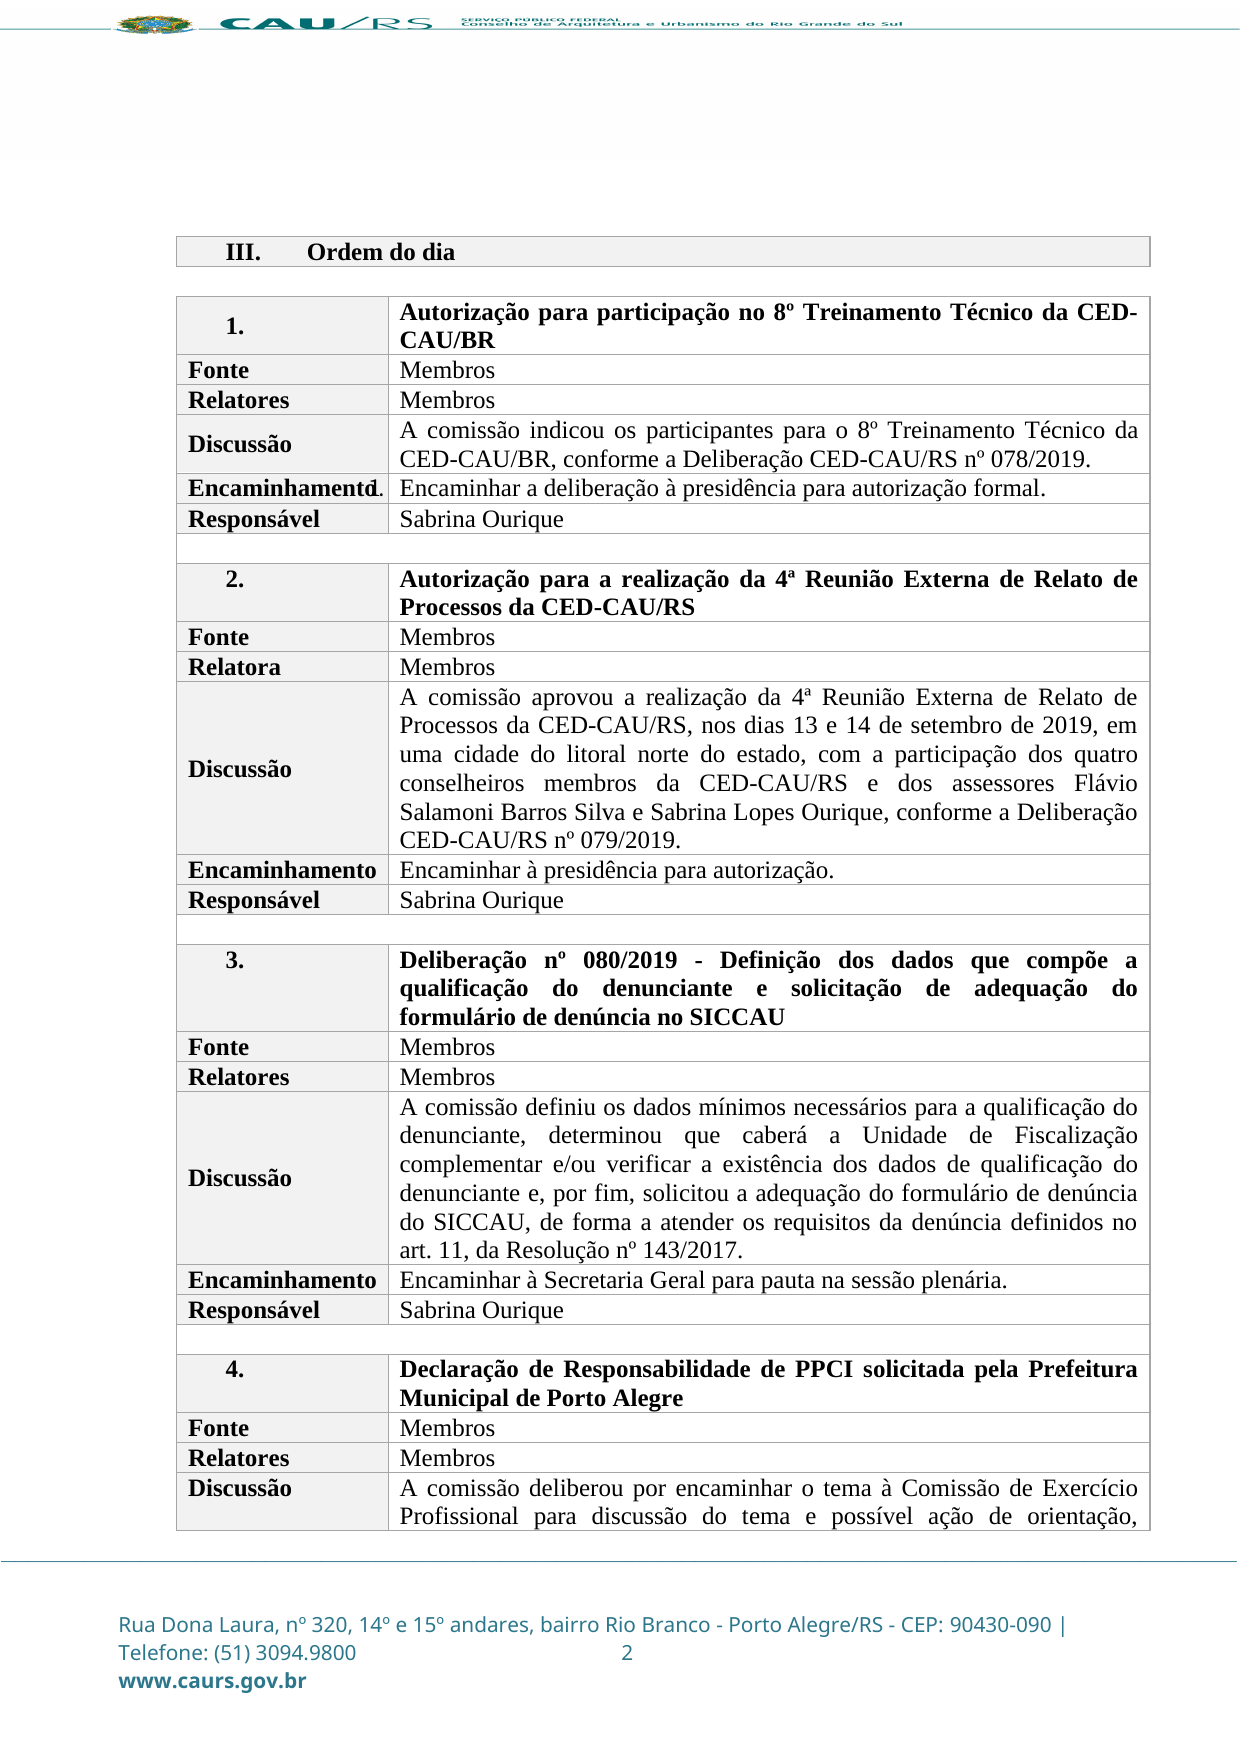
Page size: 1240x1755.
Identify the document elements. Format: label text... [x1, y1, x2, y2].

table_cell Membros [389, 1032, 1149, 1061]
table_cell Encaminhar à presidência para autorização. [389, 855, 1149, 884]
table_cell Fonte [177, 1413, 388, 1442]
table_cell Deliberação nº 080/2019 - Definição dos dados que compõe a qualificação do denunciante e solicitação de adequação do formulário de denúncia no SICCAU [389, 945, 1149, 1031]
table_header Autorização para participação no 8º Treinamento Técnico da CED-CAU/BR [389, 297, 1149, 354]
table_cell Membros [389, 622, 1149, 651]
table_cell Responsável [177, 504, 388, 533]
table_cell [177, 534, 388, 563]
table_cell Membros [389, 1062, 1149, 1091]
table_cell [177, 945, 388, 1031]
table_cell [388, 1325, 1149, 1353]
table_cell Membros [389, 385, 1149, 414]
table_cell Sabrina Ourique [389, 885, 1149, 914]
table_cell Discussão [177, 1092, 388, 1264]
table_cell Responsável [177, 1295, 388, 1324]
table_cell [177, 1325, 388, 1353]
table_cell [177, 915, 388, 944]
table_cell [388, 915, 1149, 944]
table_header Ordem do dia [177, 237, 1149, 266]
table_cell Fonte [177, 355, 388, 384]
table_cell Membros [389, 355, 1149, 384]
table_cell Discussão [177, 415, 388, 472]
table_cell Encaminhar a deliberação à presidência para autorização formal. [389, 474, 1149, 503]
table_cell A comissão deliberou por encaminhar o tema à Comissão de Exercício Profissional para discussão do tema e possível ação de orientação, [389, 1473, 1149, 1530]
table_cell Responsável [177, 885, 388, 914]
table_cell Membros [389, 652, 1149, 681]
table_cell Encaminhar à Secretaria Geral para pauta na sessão plenária. [389, 1265, 1149, 1294]
table_cell Discussão [177, 682, 388, 854]
table_cell Sabrina Ourique [389, 504, 1149, 533]
table_cell Autorização para a realização da 4ª Reunião Externa de Relato de Processos da CED-CAU/RS [389, 564, 1149, 621]
table_cell Relatores [177, 1062, 388, 1091]
table_cell Encaminhamento [177, 1265, 388, 1294]
table_cell Fonte [177, 1032, 388, 1061]
table_cell A comissão indicou os participantes para o 8º Treinamento Técnico da CED-CAU/BR, conforme a Deliberação CED-CAU/RS nº 078/2019. [389, 415, 1149, 472]
table_cell Membros [389, 1413, 1149, 1442]
table_cell Relatores [177, 1443, 388, 1472]
table_cell Encaminhamento [177, 474, 388, 503]
table_cell Discussão [177, 1473, 388, 1530]
table_cell [388, 534, 1149, 563]
table_cell Fonte [177, 622, 388, 651]
table_cell Membros [389, 1443, 1149, 1472]
table_cell A comissão aprovou a realização da 4ª Reunião Externa de Relato de Processos da CED-CAU/RS, nos dias 13 e 14 de setembro de 2019, em uma cidade do litoral norte do estado, com a participação dos quatro conselheiros membros da CED-CAU/RS e dos assessores Flávio Salamoni Barros Silva e Sabrina Lopes Ourique, conforme a Deliberação CED-CAU/RS nº 079/2019. [389, 682, 1149, 854]
table_cell Relatores [177, 385, 388, 414]
table_cell A comissão definiu os dados mínimos necessários para a qualificação do denunciante, determinou que caberá a Unidade de Fiscalização complementar e/ou verificar a existência dos dados de qualificação do denunciante e, por fim, solicitou a adequação do formulário de denúncia do SICCAU, de forma a atender os requisitos da denúncia definidos no art. 11, da Resolução nº 143/2017. [389, 1092, 1149, 1264]
table_cell Encaminhamento [177, 855, 388, 884]
table_header [177, 297, 388, 354]
table_cell Relatora [177, 652, 388, 681]
table_cell Declaração de Responsabilidade de PPCI solicitada pela Prefeitura Municipal de Porto Alegre [389, 1355, 1149, 1412]
table_cell [177, 1355, 388, 1412]
table_cell Sabrina Ourique [389, 1295, 1149, 1324]
table_cell [177, 564, 388, 621]
